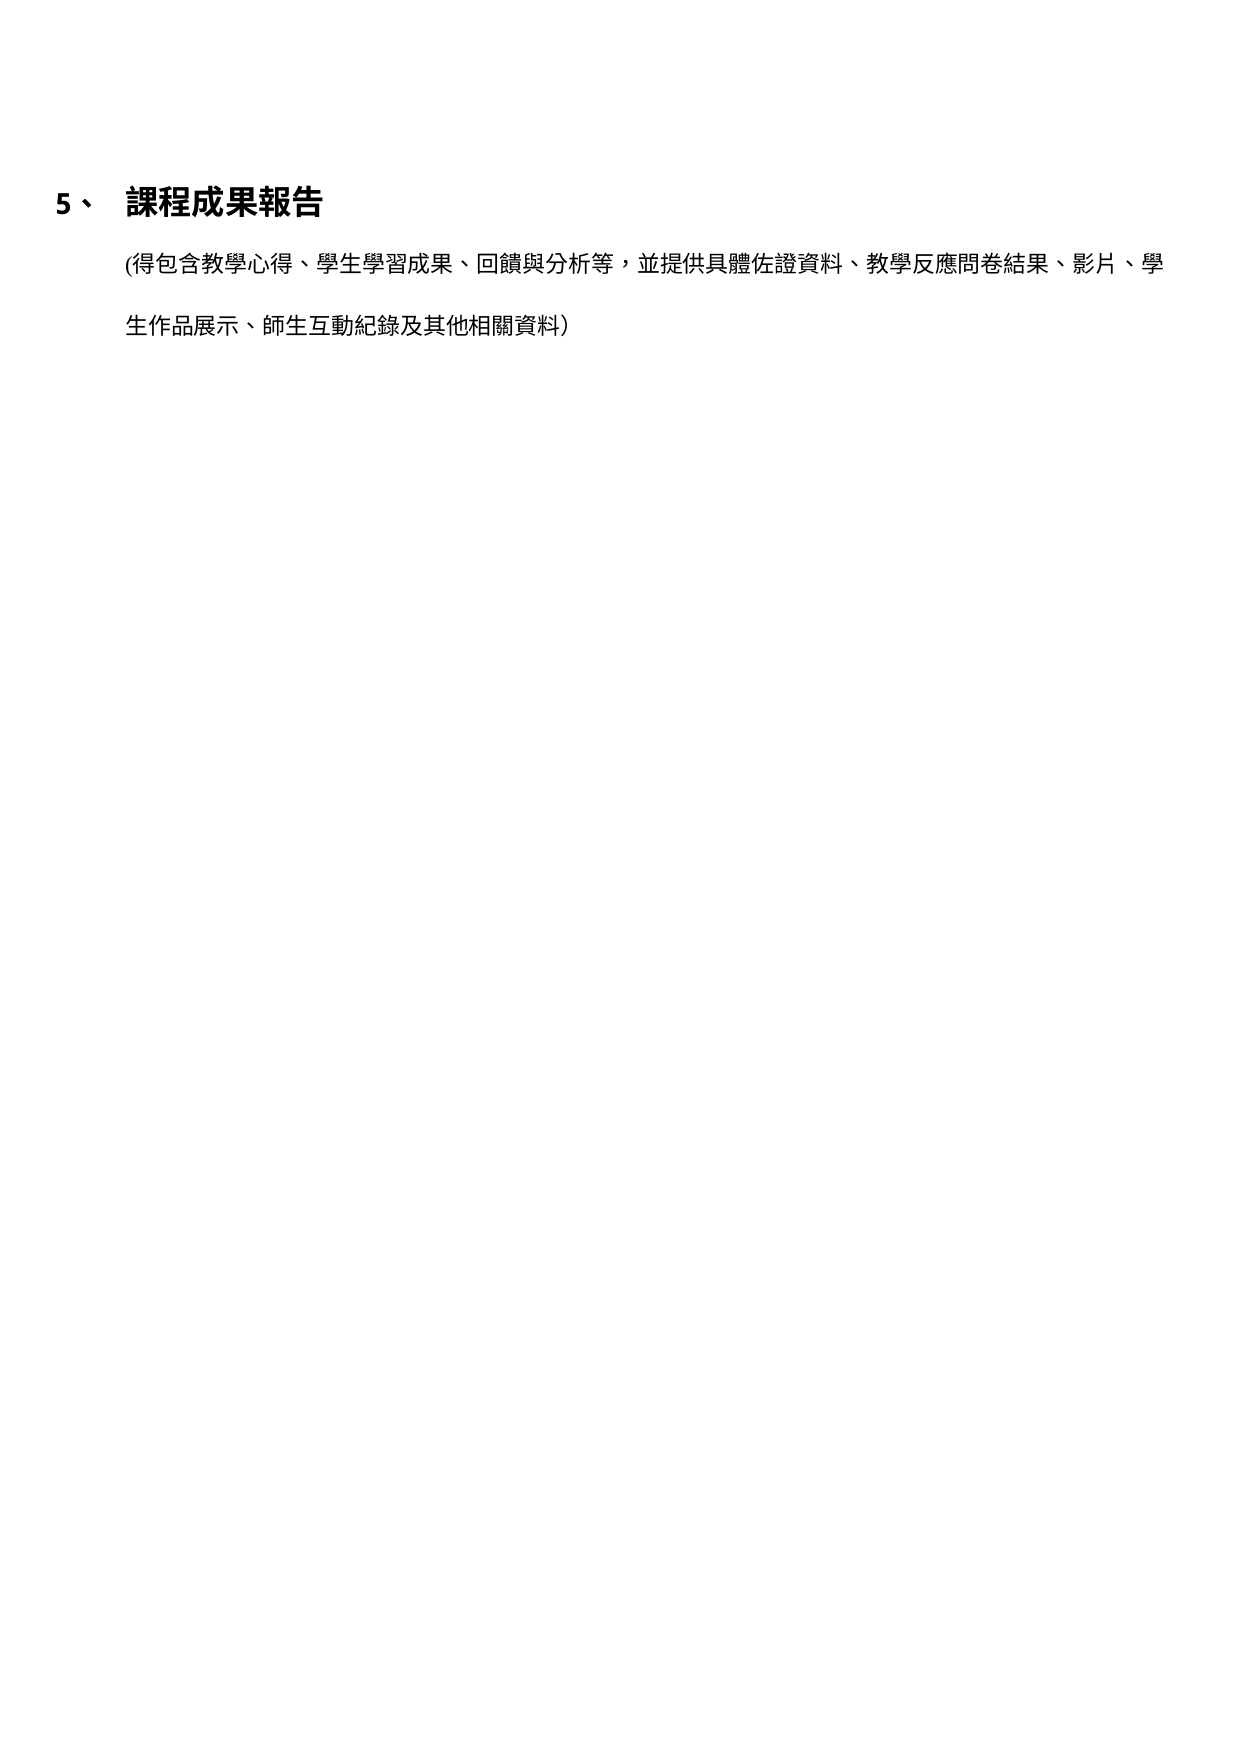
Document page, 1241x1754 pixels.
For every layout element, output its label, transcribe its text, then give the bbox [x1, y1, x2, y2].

text (得包含教學心得、學生學習成果、回饋與分析等，並提供具體佐證資料、教學反應問卷結果、影片、學生作品展示、師生互動紀錄及其他相關資料） [125, 221, 1165, 346]
list 課程成果報告 [54, 158, 1165, 221]
